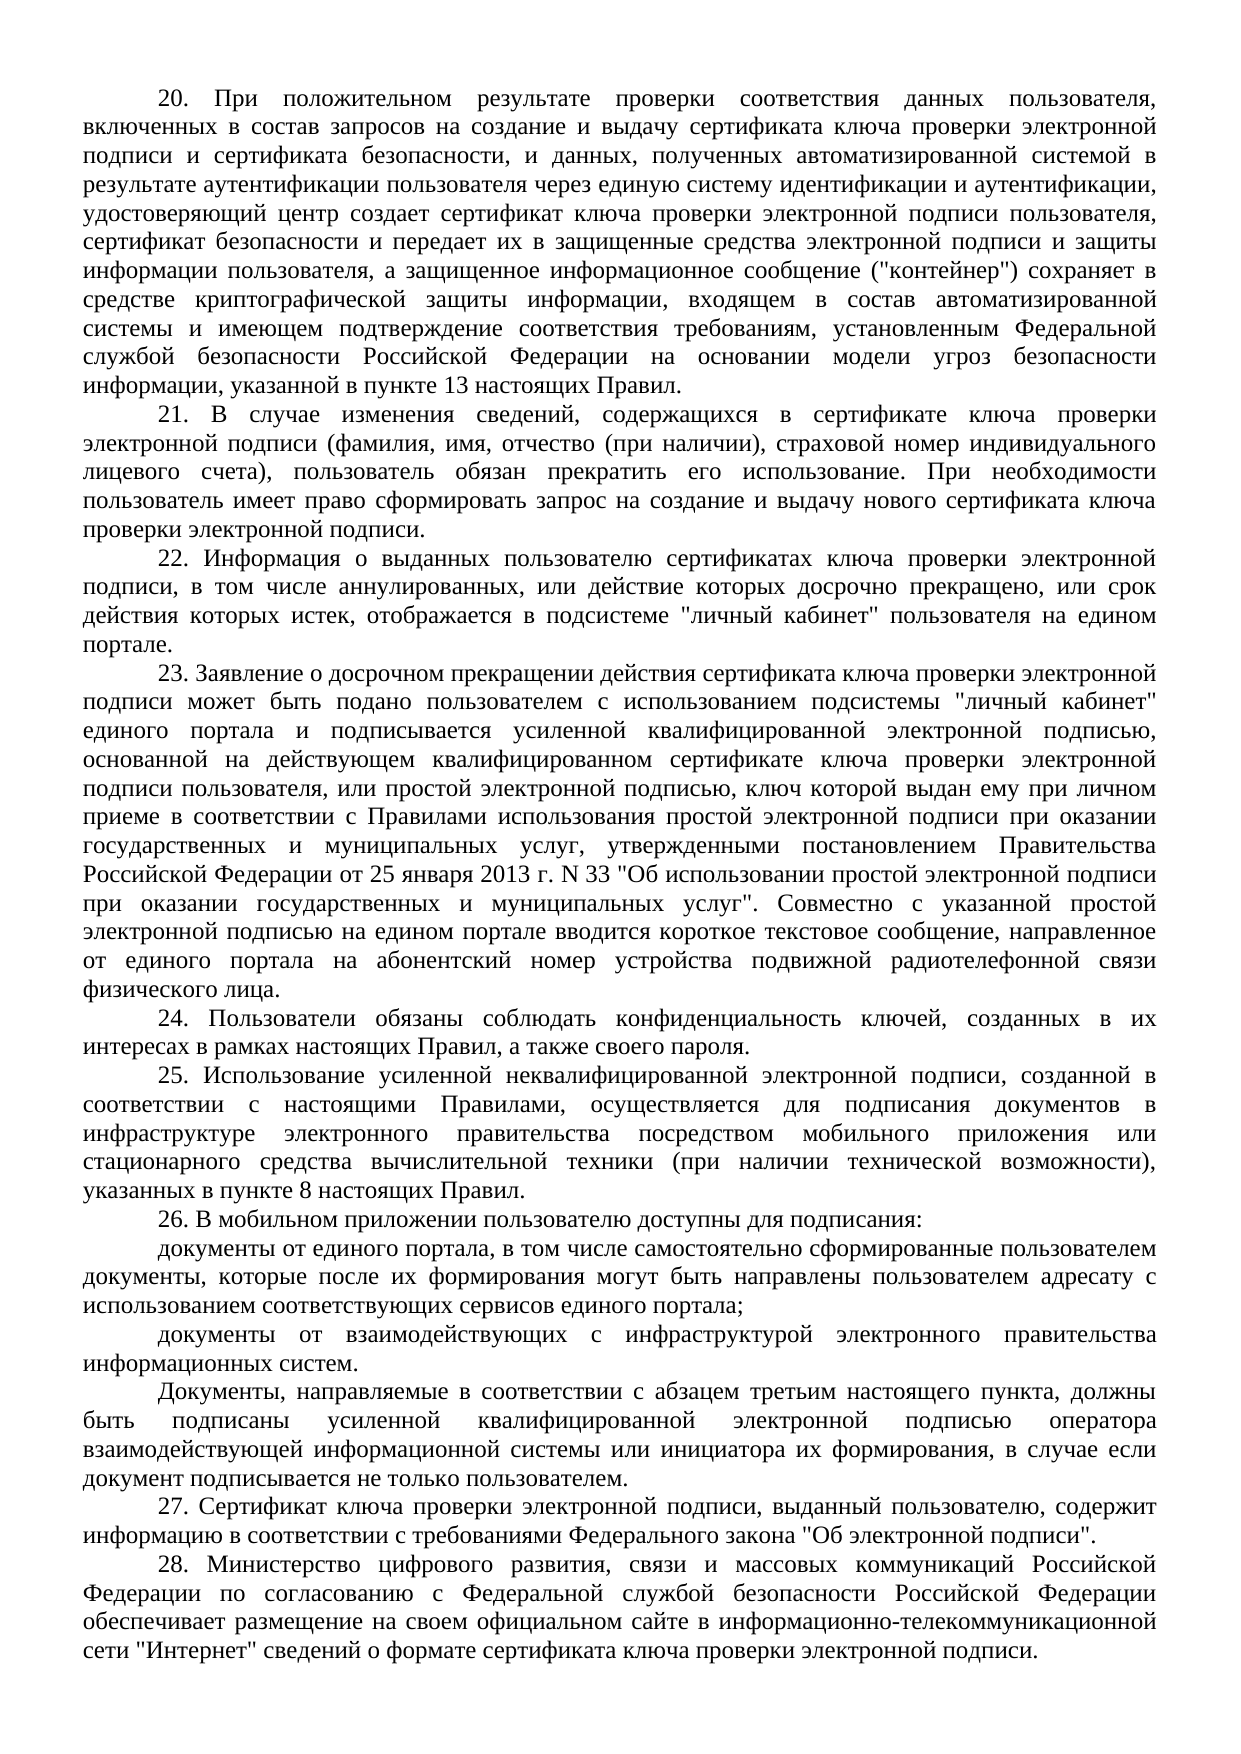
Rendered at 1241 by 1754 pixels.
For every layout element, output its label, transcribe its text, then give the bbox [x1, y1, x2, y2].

text 22. Информация о выданных пользователю сертификатах ключа проверки электронной подписи, в том числе аннулированных, или действие которых досрочно прекращено, или срок действия которых истек, отображается в подсистеме "личный кабинет" пользователя на едином портале. [83, 543, 1157, 658]
text документы от взаимодействующих с инфраструктурой электронного правительства информационных систем. [83, 1319, 1157, 1376]
text Документы, направляемые в соответствии с абзацем третьим настоящего пункта, должны быть подписаны усиленной квалифицированной электронной подписью оператора взаимодействующей информационной системы или инициатора их формирования, в случае если документ подписывается не только пользователем. [83, 1376, 1157, 1491]
text 20. При положительном результате проверки соответствия данных пользователя, включенных в состав запросов на создание и выдачу сертификата ключа проверки электронной подписи и сертификата безопасности, и данных, полученных автоматизированной системой в результате аутентификации пользователя через единую систему идентификации и аутентификации, удостоверяющий центр создает сертификат ключа проверки электронной подписи пользователя, сертификат безопасности и передает их в защищенные средства электронной подписи и защиты информации пользователя, а защищенное информационное сообщение ("контейнер") сохраняет в средстве криптографической защиты информации, входящем в состав автоматизированной системы и имеющем подтверждение соответствия требованиям, установленным Федеральной службой безопасности Российской Федерации на основании модели угроз безопасности информации, указанной в пункте 13 настоящих Правил. [83, 83, 1157, 399]
text документы от единого портала, в том числе самостоятельно сформированные пользователем документы, которые после их формирования могут быть направлены пользователем адресату с использованием соответствующих сервисов единого портала; [83, 1233, 1157, 1319]
text 25. Использование усиленной неквалифицированной электронной подписи, созданной в соответствии с настоящими Правилами, осуществляется для подписания документов в инфраструктуре электронного правительства посредством мобильного приложения или стационарного средства вычислительной техники (при наличии технической возможности), указанных в пункте 8 настоящих Правил. [83, 1060, 1157, 1204]
text 23. Заявление о досрочном прекращении действия сертификата ключа проверки электронной подписи может быть подано пользователем с использованием подсистемы "личный кабинет" единого портала и подписывается усиленной квалифицированной электронной подписью, основанной на действующем квалифицированном сертификате ключа проверки электронной подписи пользователя, или простой электронной подписью, ключ которой выдан ему при личном приеме в соответствии с Правилами использования простой электронной подписи при оказании государственных и муниципальных услуг, утвержденными постановлением Правительства Российской Федерации от 25 января 2013 г. N 33 "Об использовании простой электронной подписи при оказании государственных и муниципальных услуг". Совместно с указанной простой электронной подписью на едином портале вводится короткое текстовое сообщение, направленное от единого портала на абонентский номер устройства подвижной радиотелефонной связи физического лица. [83, 658, 1157, 1003]
text 27. Сертификат ключа проверки электронной подписи, выданный пользователю, содержит информацию в соответствии с требованиями Федерального закона "Об электронной подписи". [83, 1491, 1157, 1549]
text 21. В случае изменения сведений, содержащихся в сертификате ключа проверки электронной подписи (фамилия, имя, отчество (при наличии), страховой номер индивидуального лицевого счета), пользователь обязан прекратить его использование. При необходимости пользователь имеет право сформировать запрос на создание и выдачу нового сертификата ключа проверки электронной подписи. [83, 399, 1157, 543]
text 24. Пользователи обязаны соблюдать конфиденциальность ключей, созданных в их интересах в рамках настоящих Правил, а также своего пароля. [83, 1003, 1157, 1060]
text 28. Министерство цифрового развития, связи и массовых коммуникаций Российской Федерации по согласованию с Федеральной службой безопасности Российской Федерации обеспечивает размещение на своем официальном сайте в информационно-телекоммуникационной сети "Интернет" сведений о формате сертификата ключа проверки электронной подписи. [83, 1549, 1157, 1664]
text 26. В мобильном приложении пользователю доступны для подписания: [83, 1204, 1157, 1233]
